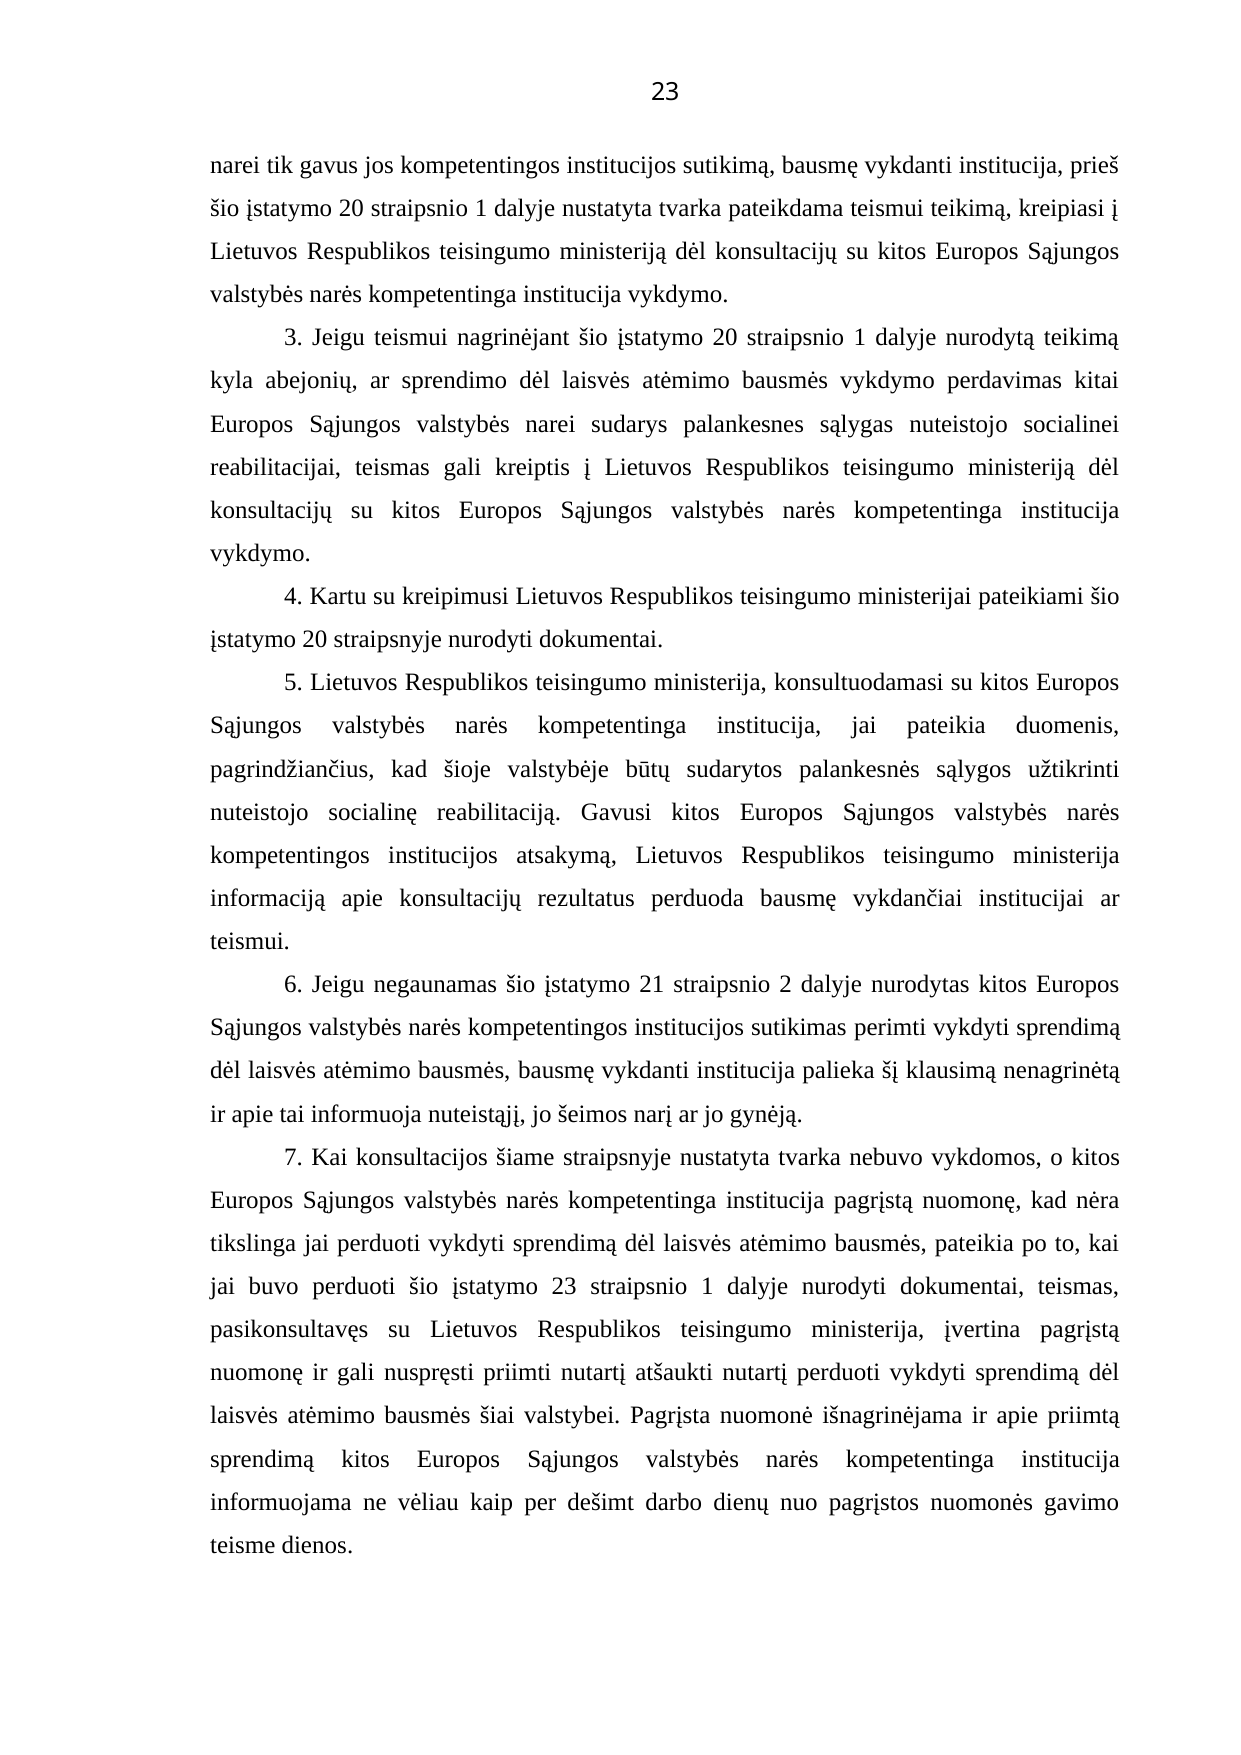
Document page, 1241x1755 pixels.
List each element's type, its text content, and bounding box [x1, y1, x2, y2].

text 6. Jeigu negaunamas šio įstatymo 21 straipsnio 2 dalyje nurodytas kitos Europos Sąjungos valstybės narės kompetentingos institucijos sutikimas perimti vykdyti sprendimą dėl laisvės atėmimo bausmės, bausmę vykdanti institucija palieka šį klausimą nenagrinėtą ir apie tai informuoja nuteistąjį, jo šeimos narį ar jo gynėją. [210, 969, 1120, 1127]
text 7. Kai konsultacijos šiame straipsnyje nustatyta tvarka nebuvo vykdomos, o kitos Europos Sąjungos valstybės narės kompetentinga institucija pagrįstą nuomonę, kad nėra tikslinga jai perduoti vykdyti sprendimą dėl laisvės atėmimo bausmės, pateikia po to, kai jai buvo perduoti šio įstatymo 23 straipsnio 1 dalyje nurodyti dokumentai, teismas, pasikonsultavęs su Lietuvos Respublikos teisingumo ministerija, įvertina pagrįstą nuomonę ir gali nuspręsti priimti nutartį atšaukti nutartį perduoti vykdyti sprendimą dėl laisvės atėmimo bausmės šiai valstybei. Pagrįsta nuomonė išnagrinėjama ir apie priimtą sprendimą kitos Europos Sąjungos valstybės narės kompetentinga institucija informuojama ne vėliau kaip per dešimt darbo dienų nuo pagrįstos nuomonės gavimo teisme dienos. [210, 1142, 1120, 1559]
text 3. Jeigu teismui nagrinėjant šio įstatymo 20 straipsnio 1 dalyje nurodytą teikimą kyla abejonių, ar sprendimo dėl laisvės atėmimo bausmės vykdymo perdavimas kitai Europos Sąjungos valstybės narei sudarys palankesnes sąlygas nuteistojo socialinei reabilitacijai, teismas gali kreiptis į Lietuvos Respublikos teisingumo ministeriją dėl konsultacijų su kitos Europos Sąjungos valstybės narės kompetentinga institucija vykdymo. [210, 322, 1120, 567]
text 4. Kartu su kreipimusi Lietuvos Respublikos teisingumo ministerijai pateikiami šio įstatymo 20 straipsnyje nurodyti dokumentai. [210, 581, 1120, 653]
text 5. Lietuvos Respublikos teisingumo ministerija, konsultuodamasi su kitos Europos Sąjungos valstybės narės kompetentinga institucija, jai pateikia duomenis, pagrindžiančius, kad šioje valstybėje būtų sudarytos palankesnės sąlygos užtikrinti nuteistojo socialinę reabilitaciją. Gavusi kitos Europos Sąjungos valstybės narės kompetentingos institucijos atsakymą, Lietuvos Respublikos teisingumo ministerija informaciją apie konsultacijų rezultatus perduoda bausmę vykdančiai institucijai ar teismui. [210, 667, 1120, 955]
text narei tik gavus jos kompetentingos institucijos sutikimą, bausmę vykdanti institucija, prieš šio įstatymo 20 straipsnio 1 dalyje nustatyta tvarka pateikdama teismui teikimą, kreipiasi į Lietuvos Respublikos teisingumo ministeriją dėl konsultacijų su kitos Europos Sąjungos valstybės narės kompetentinga institucija vykdymo. [210, 150, 1120, 308]
